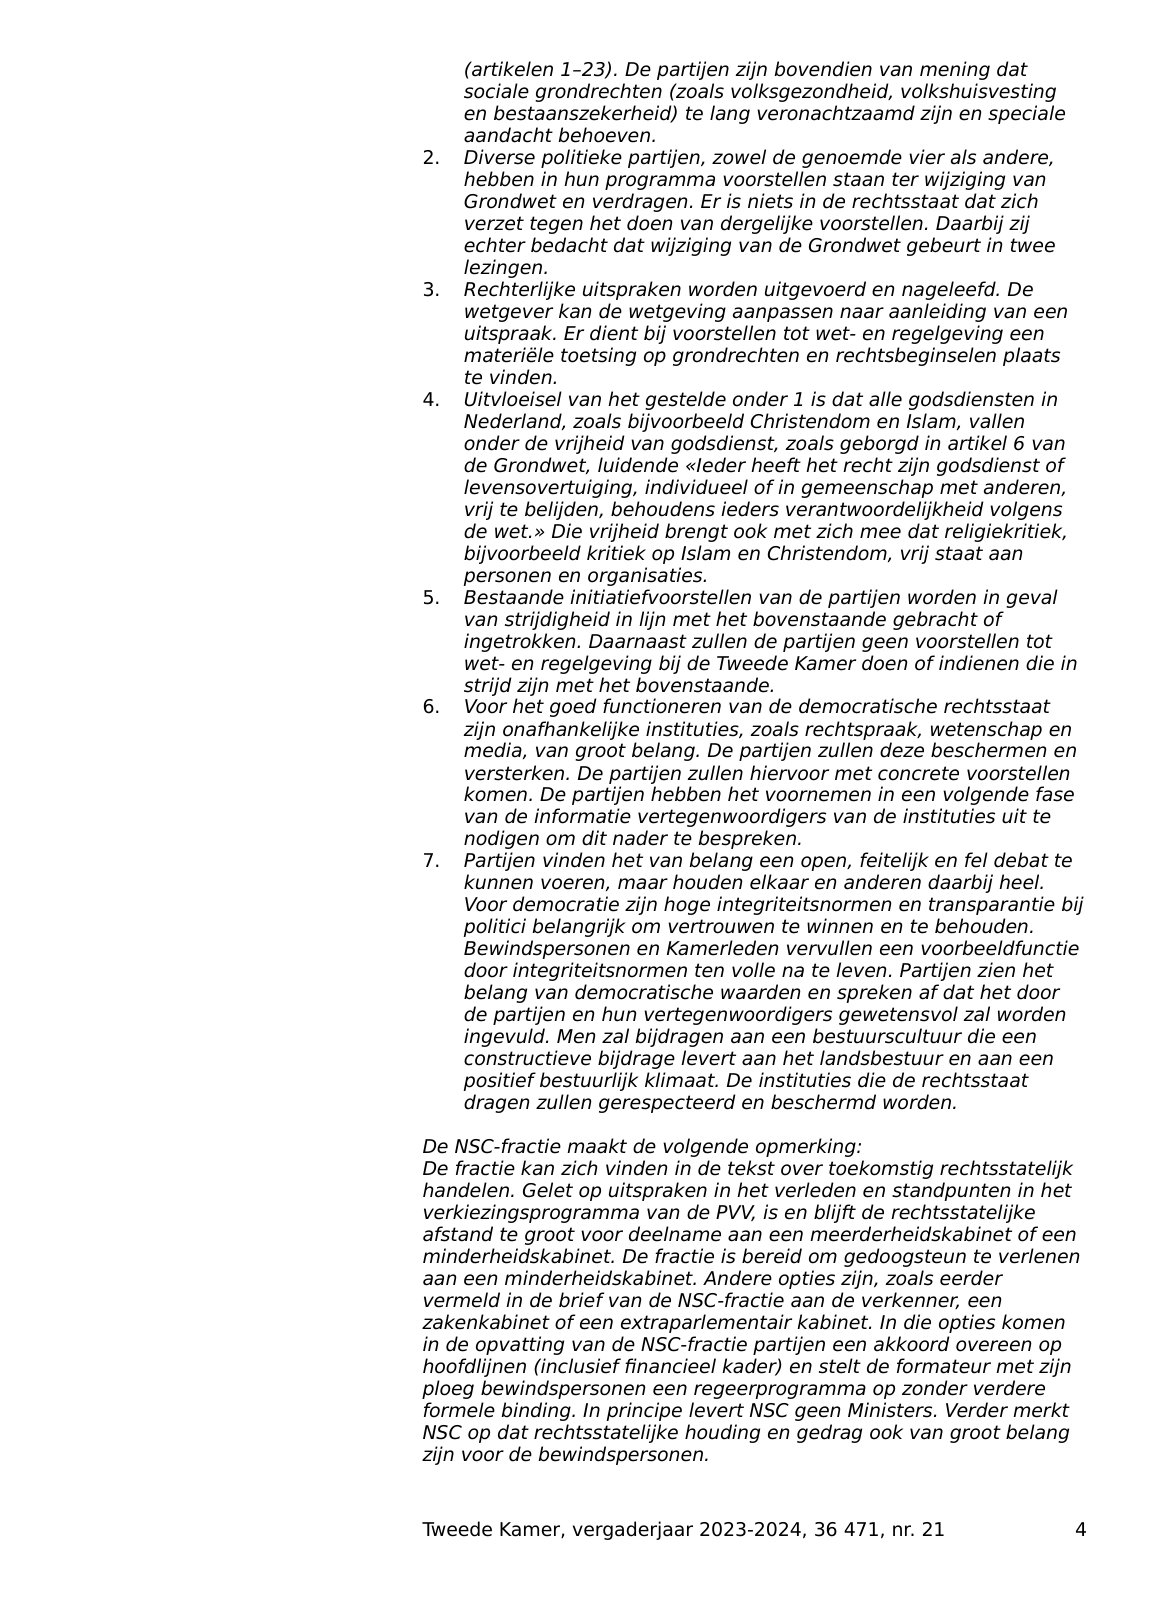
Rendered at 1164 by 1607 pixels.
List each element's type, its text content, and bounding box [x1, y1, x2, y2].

text 4. Uitvloeisel van het gestelde onder 1 is dat alle godsdiensten in Nederland, zoals bijvoorbeeld Christendom en Islam, vallen onder de vrijheid van godsdienst, zoals geborgd in artikel 6 van de Grondwet, luidende «Ieder heeft het recht zijn godsdienst of levensovertuiging, individueel of in gemeenschap met anderen, vrij te belijden, behoudens ieders verantwoordelijkheid volgens de wet.» Die vrijheid brengt ook met zich mee dat religiekritiek, bijvoorbeeld kritiek op Islam en Christendom, vrij staat aan personen en organisaties. [422, 389, 1087, 587]
text 5. Bestaande initiatiefvoorstellen van de partijen worden in geval van strijdigheid in lijn met het bovenstaande gebracht of ingetrokken. Daarnaast zullen de partijen geen voorstellen tot wet- en regelgeving bij de Tweede Kamer doen of indienen die in strijd zijn met het bovenstaande. [422, 587, 1087, 696]
text 2. Diverse politieke partijen, zowel de genoemde vier als andere, hebben in hun programma voorstellen staan ter wijziging van Grondwet en verdragen. Er is niets in de rechtsstaat dat zich verzet tegen het doen van dergelijke voorstellen. Daarbij zij echter bedacht dat wijziging van de Grondwet gebeurt in twee lezingen. [422, 147, 1087, 279]
text De fractie kan zich vinden in de tekst over toekomstig rechtsstatelijk handelen. Gelet op uitspraken in het verleden en standpunten in het verkiezingsprogramma van de PVV, is en blijft de rechtsstatelijke afstand te groot voor deelname aan een meerderheidskabinet of een minderheidskabinet. De fractie is bereid om gedoogsteun te verlenen aan een minderheidskabinet. Andere opties zijn, zoals eerder vermeld in de brief van de NSC-fractie aan de verkenner, een zakenkabinet of een extraparlementair kabinet. In die opties komen in de opvatting van de NSC-fractie partijen een akkoord overeen op hoofdlijnen (inclusief financieel kader) en stelt de formateur met zijn ploeg bewindspersonen een regeerprogramma op zonder verdere formele binding. In principe levert NSC geen Ministers. Verder merkt NSC op dat rechtsstatelijke houding en gedrag ook van groot belang zijn voor de bewindspersonen. [422, 1158, 1087, 1466]
text 7. Partijen vinden het van belang een open, feitelijk en fel debat te kunnen voeren, maar houden elkaar en anderen daarbij heel. Voor democratie zijn hoge integriteitsnormen en transparantie bij politici belangrijk om vertrouwen te winnen en te behouden. Bewindspersonen en Kamerleden vervullen een voorbeeldfunctie door integriteitsnormen ten volle na te leven. Partijen zien het belang van democratische waarden en spreken af dat het door de partijen en hun vertegenwoordigers gewetensvol zal worden ingevuld. Men zal bijdragen aan een bestuurscultuur die een constructieve bijdrage levert aan het landsbestuur en aan een positief bestuurlijk klimaat. De instituties die de rechtsstaat dragen zullen gerespecteerd en beschermd worden. [422, 850, 1087, 1114]
text (artikelen 1–23). De partijen zijn bovendien van mening dat sociale grondrechten (zoals volksgezondheid, volkshuisvesting en bestaanszekerheid) te lang veronachtzaamd zijn en speciale aandacht behoeven. [422, 59, 1087, 147]
text De NSC-fractie maakt de volgende opmerking: [422, 1136, 1087, 1158]
text 6. Voor het goed functioneren van de democratische rechtsstaat zijn onafhankelijke instituties, zoals rechtspraak, wetenschap en media, van groot belang. De partijen zullen deze beschermen en versterken. De partijen zullen hiervoor met concrete voorstellen komen. De partijen hebben het voornemen in een volgende fase van de informatie vertegenwoordigers van de instituties uit te nodigen om dit nader te bespreken. [422, 696, 1087, 850]
text 3. Rechterlijke uitspraken worden uitgevoerd en nageleefd. De wetgever kan de wetgeving aanpassen naar aanleiding van een uitspraak. Er dient bij voorstellen tot wet- en regelgeving een materiële toetsing op grondrechten en rechtsbeginselen plaats te vinden. [422, 279, 1087, 389]
